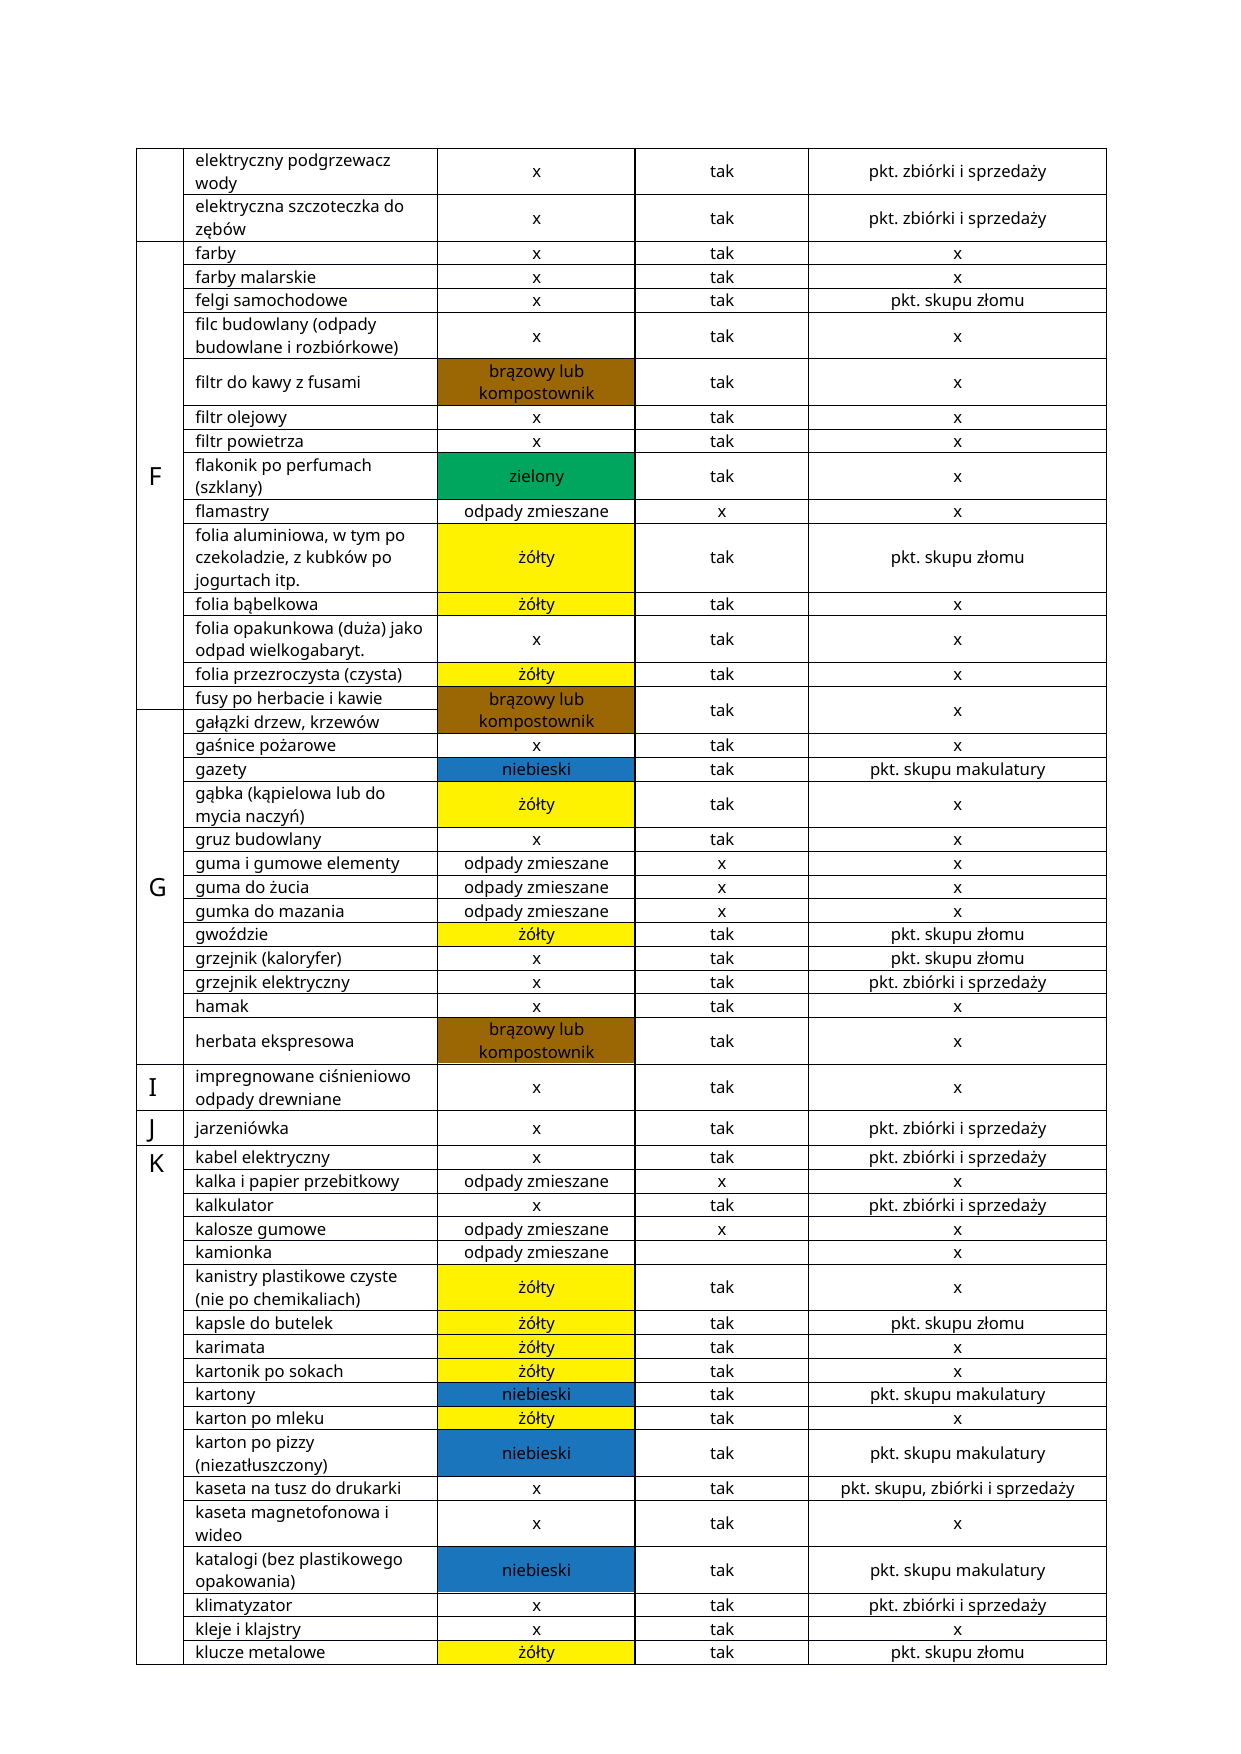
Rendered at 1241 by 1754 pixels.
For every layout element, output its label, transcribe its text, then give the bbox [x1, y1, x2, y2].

table_cell x [438, 1146, 634, 1169]
table_cell x [809, 782, 1106, 827]
table_cell pkt. zbiórki i sprzedaży [809, 1194, 1106, 1216]
table_cell x [636, 852, 808, 874]
table_cell jarzeniówka [184, 1111, 437, 1145]
table_cell x [636, 1170, 808, 1192]
table_cell karton po mleku [184, 1407, 437, 1429]
table_cell pkt. skupu makulatury [809, 758, 1106, 781]
table_cell żółty [438, 663, 634, 686]
table_cell tak [636, 1311, 808, 1334]
table_cell gwoździe [184, 923, 437, 946]
table_cell x [438, 406, 634, 428]
table_cell tak [636, 994, 808, 1017]
table_cell gałązki drzew, krzewów [184, 710, 437, 733]
table_cell tak [636, 1111, 808, 1145]
table_cell gąbka (kąpielowa lub do mycia naczyń) [184, 782, 437, 827]
table_cell tak [636, 1194, 808, 1216]
table_cell pkt. skupu makulatury [809, 1383, 1106, 1406]
table_cell folia przezroczysta (czysta) [184, 663, 437, 686]
table_cell x [438, 313, 634, 358]
table_cell tak [636, 1617, 808, 1640]
table_cell tak [636, 593, 808, 615]
table_cell kanistry plastikowe czyste (nie po chemikaliach) [184, 1265, 437, 1310]
table_cell żółty [438, 524, 634, 592]
table_cell żółty [438, 1359, 634, 1382]
table_cell fusy po herbacie i kawie [184, 687, 437, 709]
table_cell x [809, 994, 1106, 1017]
table_cell x [438, 242, 634, 264]
table_cell tak [636, 242, 808, 264]
table_cell x [809, 593, 1106, 615]
table_cell x [438, 1194, 634, 1216]
table_cell x [636, 876, 808, 898]
table_cell kamionka [184, 1241, 437, 1264]
table_cell tak [636, 289, 808, 312]
table_cell gumka do mazania [184, 899, 437, 922]
table_cell x [438, 149, 634, 194]
table_cell x [809, 1265, 1106, 1310]
table_cell x [438, 828, 634, 851]
table_cell tak [636, 687, 808, 733]
table_cell x [809, 687, 1106, 733]
table_cell tak [636, 524, 808, 592]
table_cell gazety [184, 758, 437, 781]
table_cell x [438, 994, 634, 1017]
table_cell guma i gumowe elementy [184, 852, 437, 874]
table_cell żółty [438, 1265, 634, 1310]
table_cell pkt. skupu złomu [809, 289, 1106, 312]
table_cell kalosze gumowe [184, 1217, 437, 1240]
table_cell x [438, 1111, 634, 1145]
table_cell folia opakunkowa (duża) jako odpad wielkogabaryt. [184, 616, 437, 662]
table_cell odpady zmieszane [438, 1170, 634, 1192]
table_cell żółty [438, 1311, 634, 1334]
table_cell klucze metalowe [184, 1641, 437, 1664]
table_cell x [636, 899, 808, 922]
table_cell x [809, 1241, 1106, 1264]
table_cell x [438, 616, 634, 662]
table_cell tak [636, 947, 808, 969]
table_cell tak [636, 1477, 808, 1499]
table_cell pkt. skupu makulatury [809, 1430, 1106, 1476]
table_cell klimatyzator [184, 1594, 437, 1616]
table_cell pkt. skupu złomu [809, 1641, 1106, 1664]
table_cell brązowy lub kompostownik [438, 687, 634, 733]
table_cell tak [636, 734, 808, 757]
table_cell pkt. skupu złomu [809, 923, 1106, 946]
table_cell brązowy lub kompostownik [438, 1018, 634, 1063]
table_cell filtr powietrza [184, 430, 437, 452]
table_cell tak [636, 1547, 808, 1592]
table_cell x [438, 947, 634, 969]
table_cell odpady zmieszane [438, 899, 634, 922]
table_cell pkt. zbiórki i sprzedaży [809, 1111, 1106, 1145]
table_cell gaśnice pożarowe [184, 734, 437, 757]
table_cell x [636, 500, 808, 522]
table_cell tak [636, 149, 808, 194]
table_cell grzejnik elektryczny [184, 971, 437, 993]
table_cell pkt. skupu makulatury [809, 1547, 1106, 1592]
table_cell folia bąbelkowa [184, 593, 437, 615]
table_cell x [809, 500, 1106, 522]
table_cell kaseta na tusz do drukarki [184, 1477, 437, 1499]
table_cell pkt. zbiórki i sprzedaży [809, 1146, 1106, 1169]
table_cell x [809, 406, 1106, 428]
table_cell x [809, 453, 1106, 499]
table_cell [636, 1241, 808, 1264]
table_cell tak [636, 1383, 808, 1406]
table_cell tak [636, 971, 808, 993]
table_cell x [636, 1217, 808, 1240]
table_cell x [809, 663, 1106, 686]
table_cell tak [636, 359, 808, 405]
table_cell tak [636, 1430, 808, 1476]
table_cell felgi samochodowe [184, 289, 437, 312]
table_cell x [809, 899, 1106, 922]
table_cell żółty [438, 923, 634, 946]
table_cell tak [636, 430, 808, 452]
table_cell gruz budowlany [184, 828, 437, 851]
table_cell tak [636, 616, 808, 662]
table_cell kapsle do butelek [184, 1311, 437, 1334]
table_cell kleje i klajstry [184, 1617, 437, 1640]
table_cell kartony [184, 1383, 437, 1406]
table_cell tak [636, 758, 808, 781]
table_cell flakonik po perfumach (szklany) [184, 453, 437, 499]
table_cell tak [636, 1065, 808, 1110]
table_cell pkt. skupu złomu [809, 524, 1106, 592]
table_cell farby malarskie [184, 265, 437, 288]
table_cell x [809, 1359, 1106, 1382]
table_cell x [809, 1217, 1106, 1240]
table_cell x [438, 265, 634, 288]
table_cell x [809, 1407, 1106, 1429]
table_cell elektryczny podgrzewacz wody [184, 149, 437, 194]
table_cell niebieski [438, 1430, 634, 1476]
table_cell kalka i papier przebitkowy [184, 1170, 437, 1192]
table_cell x [809, 616, 1106, 662]
table_cell x [438, 1617, 634, 1640]
table_cell x [809, 852, 1106, 874]
table_cell x [438, 1594, 634, 1616]
table_cell pkt. zbiórki i sprzedaży [809, 971, 1106, 993]
table_cell pkt. zbiórki i sprzedaży [809, 1594, 1106, 1616]
table_cell odpady zmieszane [438, 876, 634, 898]
table_cell filtr do kawy z fusami [184, 359, 437, 405]
table_cell karton po pizzy (niezatłuszczony) [184, 1430, 437, 1476]
table_cell guma do żucia [184, 876, 437, 898]
table_cell żółty [438, 1335, 634, 1358]
table_cell x [438, 971, 634, 993]
table_cell niebieski [438, 1383, 634, 1406]
table_cell tak [636, 406, 808, 428]
table_cell x [438, 1477, 634, 1499]
table_cell I [137, 1065, 183, 1110]
table_cell tak [636, 1146, 808, 1169]
table_cell F [137, 242, 183, 709]
table_cell tak [636, 1407, 808, 1429]
table_cell tak [636, 453, 808, 499]
table_cell tak [636, 923, 808, 946]
table_cell żółty [438, 782, 634, 827]
table_cell karimata [184, 1335, 437, 1358]
table_cell odpady zmieszane [438, 852, 634, 874]
table_cell tak [636, 1335, 808, 1358]
table_cell odpady zmieszane [438, 1217, 634, 1240]
table_cell tak [636, 663, 808, 686]
table_cell żółty [438, 1407, 634, 1429]
table_cell tak [636, 782, 808, 827]
table_cell x [809, 359, 1106, 405]
table_cell x [809, 430, 1106, 452]
table_cell filtr olejowy [184, 406, 437, 428]
table_cell x [809, 265, 1106, 288]
table_cell x [809, 876, 1106, 898]
table_cell x [809, 1170, 1106, 1192]
table_cell żółty [438, 593, 634, 615]
table_cell x [809, 1501, 1106, 1546]
table_cell tak [636, 828, 808, 851]
table_cell flamastry [184, 500, 437, 522]
table_cell odpady zmieszane [438, 500, 634, 522]
table_cell impregnowane ciśnieniowo odpady drewniane [184, 1065, 437, 1110]
table_cell x [438, 734, 634, 757]
table_cell x [809, 1335, 1106, 1358]
table_cell tak [636, 195, 808, 241]
table_cell x [809, 242, 1106, 264]
table_cell niebieski [438, 1547, 634, 1592]
table_cell J [137, 1111, 183, 1145]
table_cell herbata ekspresowa [184, 1018, 437, 1063]
table_cell tak [636, 1359, 808, 1382]
table_cell tak [636, 265, 808, 288]
table_cell zielony [438, 453, 634, 499]
table_cell tak [636, 1501, 808, 1546]
table_cell kalkulator [184, 1194, 437, 1216]
table_cell tak [636, 313, 808, 358]
table_cell elektryczna szczoteczka do zębów [184, 195, 437, 241]
table_cell tak [636, 1641, 808, 1664]
table_cell x [438, 1501, 634, 1546]
table_cell pkt. skupu złomu [809, 947, 1106, 969]
table_cell odpady zmieszane [438, 1241, 634, 1264]
table_cell x [809, 313, 1106, 358]
table_cell żółty [438, 1641, 634, 1664]
table_cell x [809, 1065, 1106, 1110]
table_cell tak [636, 1018, 808, 1063]
table_cell pkt. skupu, zbiórki i sprzedaży [809, 1477, 1106, 1499]
table_cell x [438, 1065, 634, 1110]
table_cell x [809, 734, 1106, 757]
table_cell filc budowlany (odpady budowlane i rozbiórkowe) [184, 313, 437, 358]
table_cell x [809, 1617, 1106, 1640]
table_cell tak [636, 1594, 808, 1616]
table_cell katalogi (bez plastikowego opakowania) [184, 1547, 437, 1592]
table_cell x [438, 289, 634, 312]
table_cell x [809, 1018, 1106, 1063]
table_cell x [438, 430, 634, 452]
table_cell [137, 149, 183, 241]
table_cell pkt. zbiórki i sprzedaży [809, 149, 1106, 194]
table_cell x [809, 828, 1106, 851]
table_cell kaseta magnetofonowa i wideo [184, 1501, 437, 1546]
table_cell kabel elektryczny [184, 1146, 437, 1169]
table_cell K [137, 1146, 183, 1664]
table_cell pkt. skupu złomu [809, 1311, 1106, 1334]
table_cell folia aluminiowa, w tym po czekoladzie, z kubków po jogurtach itp. [184, 524, 437, 592]
table_cell niebieski [438, 758, 634, 781]
table_cell tak [636, 1265, 808, 1310]
table_cell G [137, 710, 183, 1063]
table_cell farby [184, 242, 437, 264]
table_cell grzejnik (kaloryfer) [184, 947, 437, 969]
table_cell kartonik po sokach [184, 1359, 437, 1382]
table_cell brązowy lub kompostownik [438, 359, 634, 405]
table_cell hamak [184, 994, 437, 1017]
table_cell pkt. zbiórki i sprzedaży [809, 195, 1106, 241]
table_cell x [438, 195, 634, 241]
